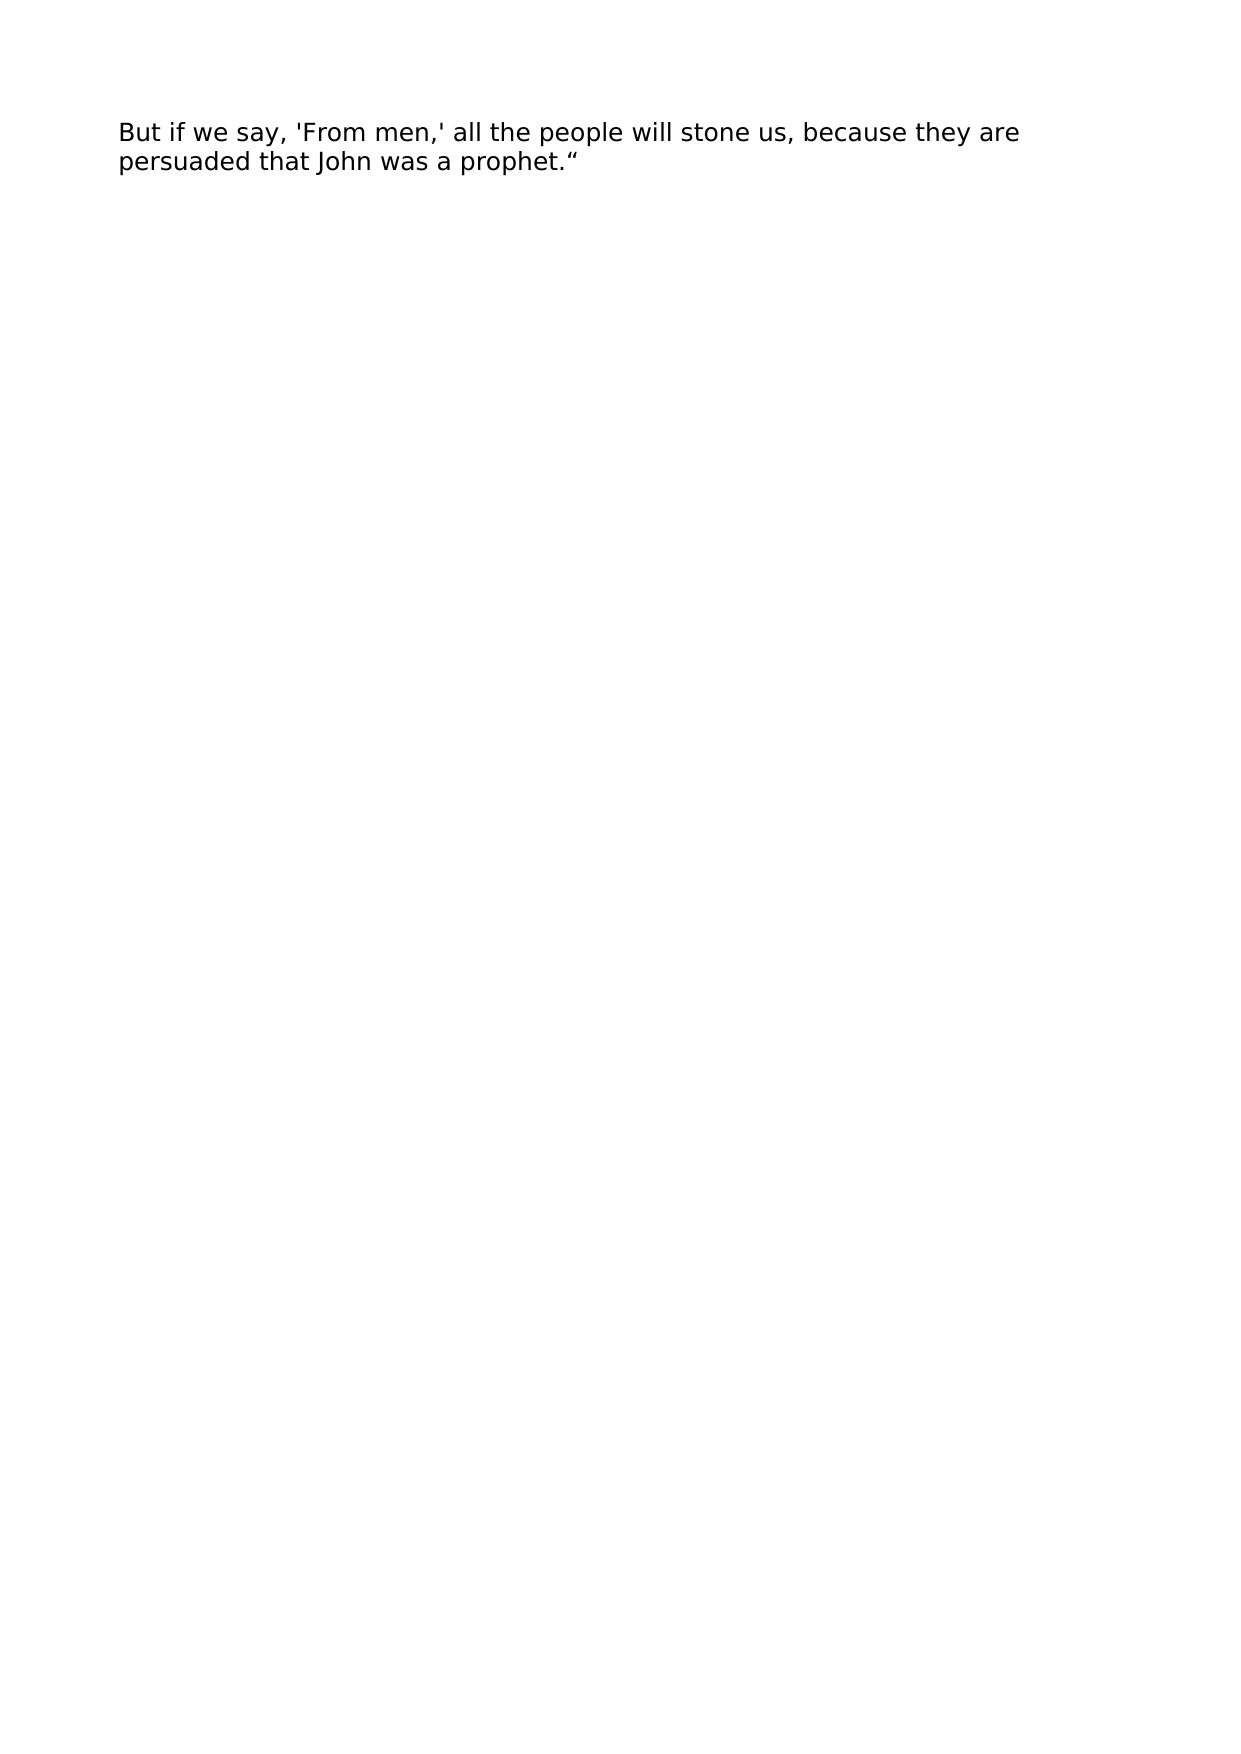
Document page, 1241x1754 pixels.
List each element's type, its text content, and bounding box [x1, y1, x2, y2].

text But if we say, 'From men,' all the people will stone us, because they are persuaded that John was a prophet.“ [118, 118, 1122, 176]
